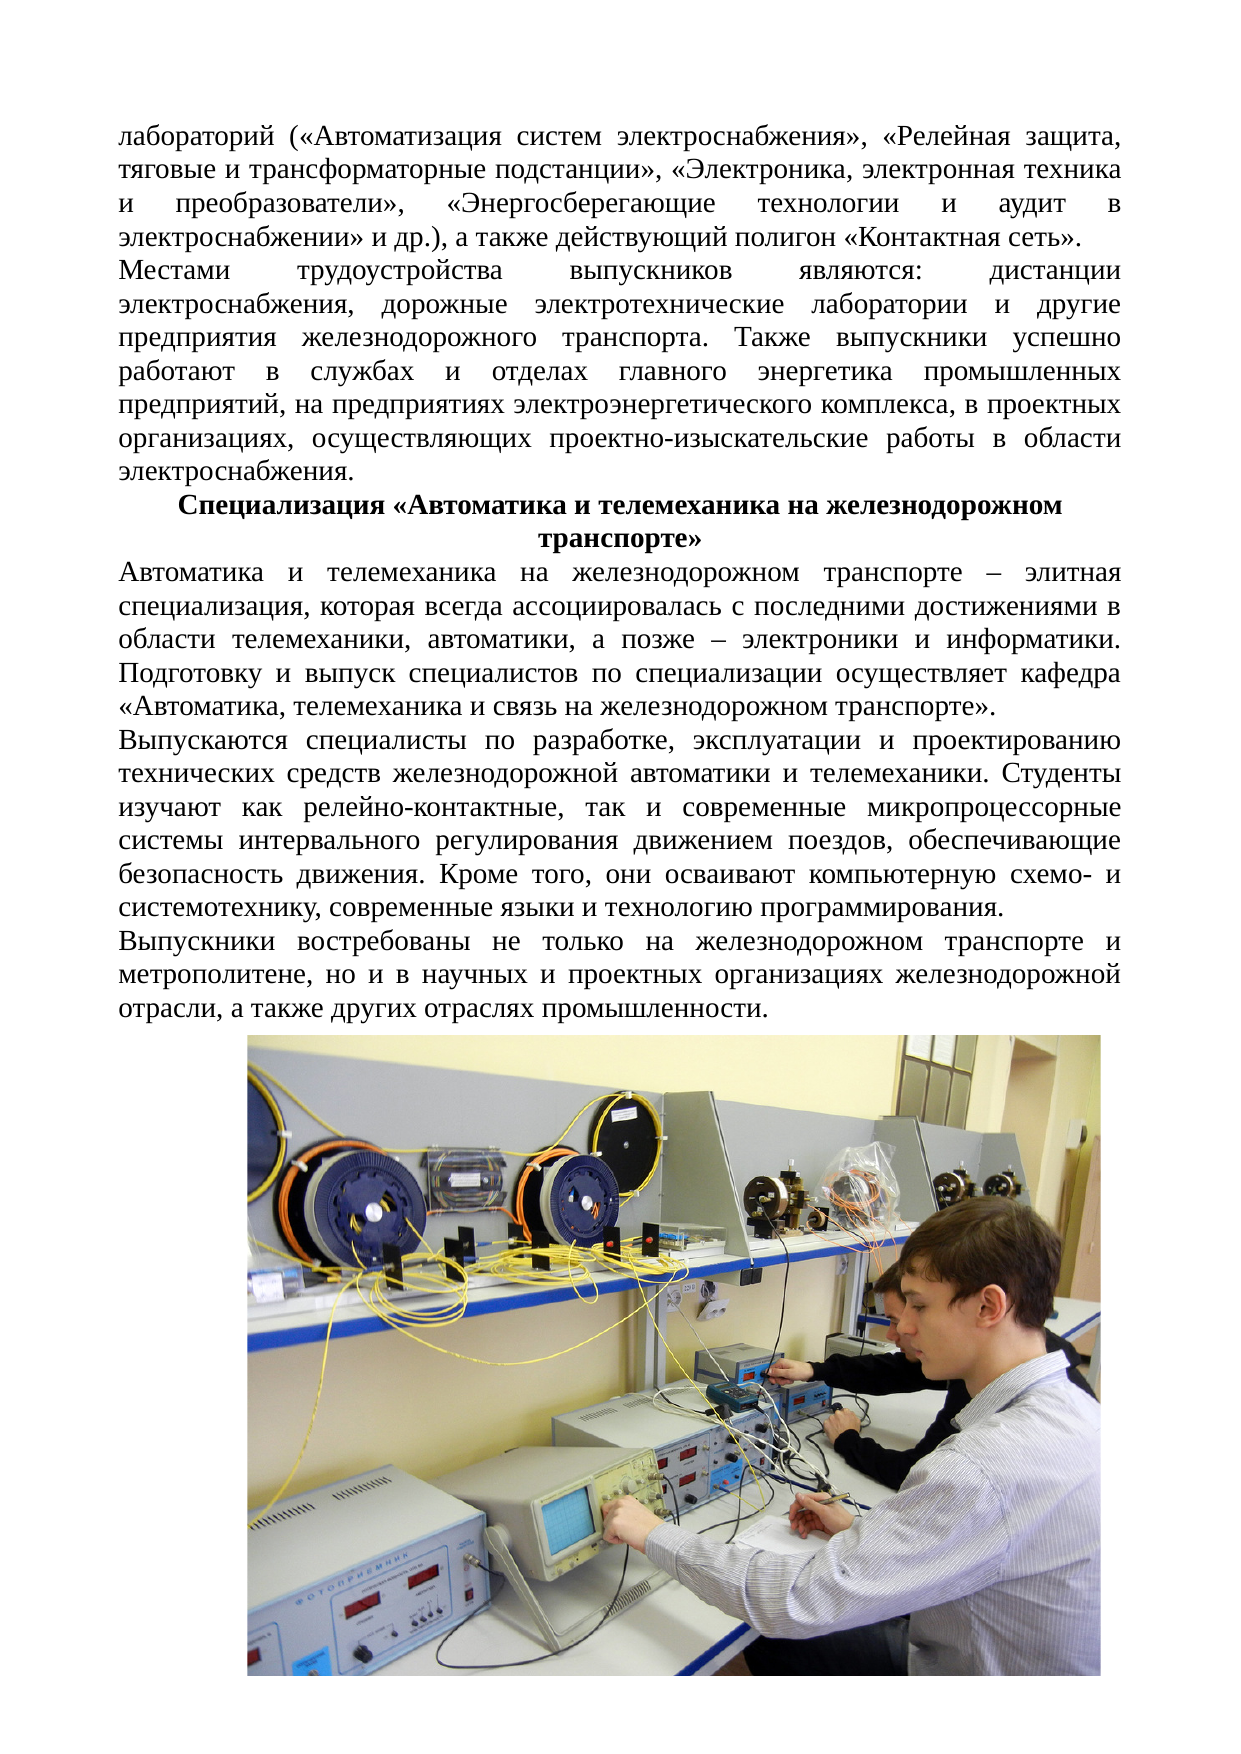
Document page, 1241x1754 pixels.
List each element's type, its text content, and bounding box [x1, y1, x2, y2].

text Выпускники востребованы не только на железнодорожном транспорте и метрополитене, но и в научных и проектных организациях железнодорожной отрасли, а также других отраслях промышленности. [118, 923, 1122, 1024]
text Выпускаются специалисты по разработке, эксплуатации и проектированию технических средств железнодорожной автоматики и телемеханики. Студенты изучают как релейно-контактные, так и современные микропроцессорные системы интервального регулирования движением поездов, обеспечивающие безопасность движения. Кроме того, они осваивают компьютерную схемо- и системотехнику, современные языки и технологию программирования. [118, 722, 1122, 923]
text Автоматика и телемеханика на железнодорожном транспорте – элитная специализация, которая всегда ассоциировалась с последними достижениями в области телемеханики, автоматики, а позже – электроники и информатики. Подготовку и выпуск специалистов по специализации осуществляет кафедра «Автоматика, телемеханика и связь на железнодорожном транспорте». [118, 554, 1122, 722]
text Местами трудоустройства выпускников являются: дистанции электроснабжения, дорожные электротехнические лаборатории и другие предприятия железнодорожного транспорта. Также выпускники успешно работают в службах и отделах главного энергетика промышленных предприятий, на предприятиях электроэнергетического комплекса, в проектных организациях, осуществляющих проектно-изыскательские работы в области электроснабжения. [118, 252, 1122, 487]
picture [247, 1035, 1101, 1676]
text Специализация «Автоматика и телемеханика на железнодорожном транспорте» [118, 487, 1122, 554]
text лабораторий («Автоматизация систем электроснабжения», «Релейная защита, тяговые и трансформаторные подстанции», «Электроника, электронная техника и преобразователи», «Энергосберегающие технологии и аудит в электроснабжении» и др.), а также действующий полигон «Контактная сеть». [118, 118, 1122, 252]
